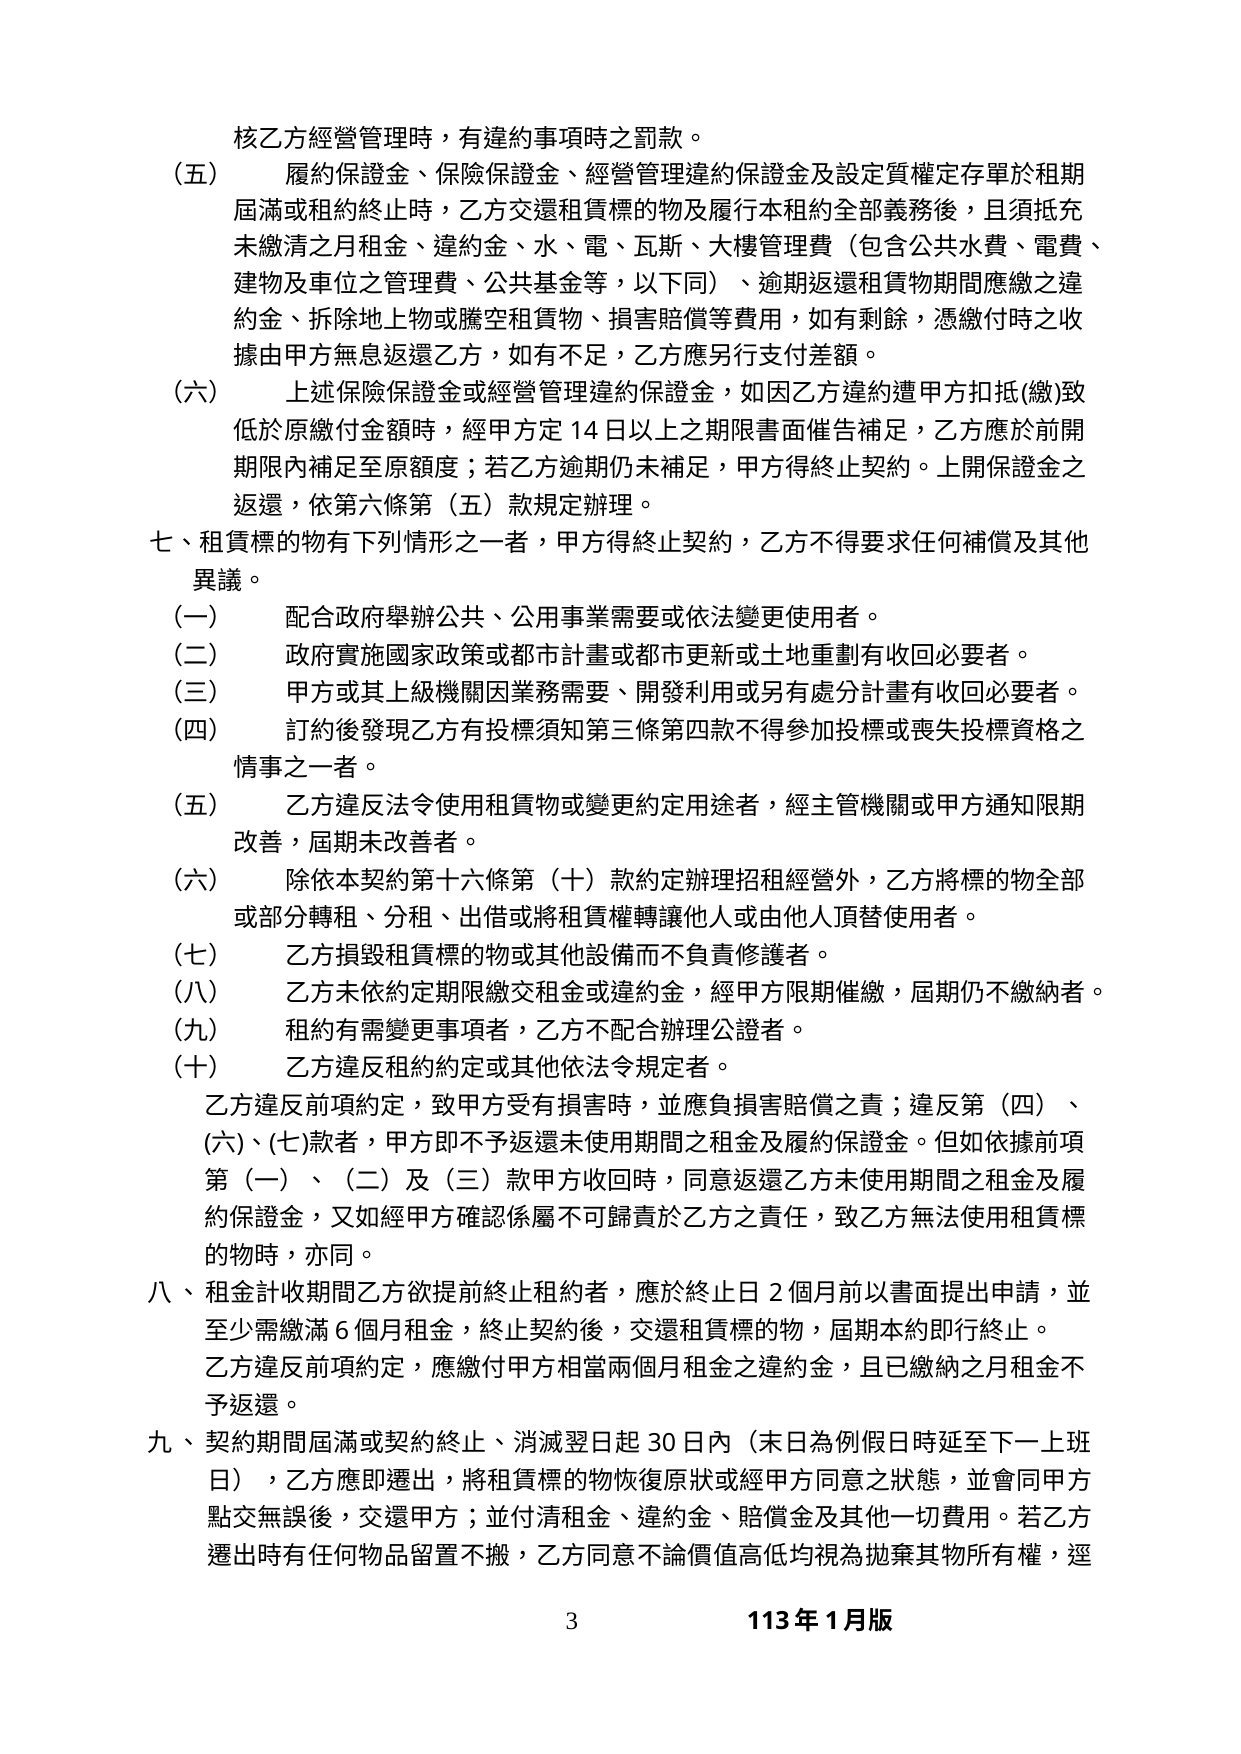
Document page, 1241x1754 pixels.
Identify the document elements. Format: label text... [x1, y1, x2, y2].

list 除依本契約第十六條第（十）款約定辦理招租經營外，乙方將標的物全部或部分轉租、分租、出借或將租賃權轉讓他人或由他人頂替使用者。 [158, 859, 1087, 934]
text 乙方違反前項約定，應繳付甲方相當兩個月租金之違約金，且已繳納之月租金不予返還。 [204, 1347, 1087, 1422]
list 甲方或其上級機關因業務需要、開發利用或另有處分計畫有收回必要者。 [158, 672, 1087, 709]
list 政府實施國家政策或都市計畫或都市更新或土地重劃有收回必要者。 [158, 634, 1087, 672]
list 配合政府舉辦公共、公用事業需要或依法變更使用者。 [158, 597, 1087, 634]
list 租約有需變更事項者，乙方不配合辦理公證者。 [158, 1009, 1087, 1047]
list 上述保險保證金或經營管理違約保證金，如因乙方違約遭甲方扣抵(繳)致低於原繳付金額時，經甲方定14日以上之期限書面催告補足，乙方應於前開期限內補足至原額度；若乙方逾期仍未補足，甲方得終止契約。上開保證金之返還，依第六條第（五）款規定辦理。 [158, 372, 1087, 522]
list 履約保證金、保險保證金、經營管理違約保證金及設定質權定存單於租期屆滿或租約終止時，乙方交還租賃標的物及履行本租約全部義務後，且須抵充未繳清之月租金、違約金、水、電、瓦斯、大樓管理費（包含公共水費、電費、建物及車位之管理費、公共基金等，以下同）、逾期返還租賃物期間應繳之違約金、拆除地上物或騰空租賃物、損害賠償等費用，如有剩餘，憑繳付時之收據由甲方無息返還乙方，如有不足，乙方應另行支付差額。 [158, 154, 1092, 372]
list 乙方未依約定期限繳交租金或違約金，經甲方限期催繳，屆期仍不繳納者。 [158, 972, 1087, 1009]
list 乙方違反租約約定或其他依法令規定者。 [158, 1047, 1087, 1084]
list 核乙方經營管理時，有違約事項時之罰款。 [158, 118, 1092, 154]
text 九、契約期間屆滿或契約終止、消滅翌日起30日內（末日為例假日時延至下一上班日），乙方應即遷出，將租賃標的物恢復原狀或經甲方同意之狀態，並會同甲方點交無誤後，交還甲方；並付清租金、違約金、賠償金及其他一切費用。若乙方遷出時有任何物品留置不搬，乙方同意不論價值高低均視為拋棄其物所有權，逕 [148, 1422, 1092, 1572]
list 乙方損毀租賃標的物或其他設備而不負責修護者。 [158, 934, 1087, 972]
text 七、租賃標的物有下列情形之一者，甲方得終止契約，乙方不得要求任何補償及其他異議。 [149, 522, 1092, 597]
list 乙方違反法令使用租賃物或變更約定用途者，經主管機關或甲方通知限期改善，屆期未改善者。 [158, 784, 1087, 859]
text 八、租金計收期間乙方欲提前終止租約者，應於終止日2個月前以書面提出申請，並至少需繳滿6個月租金，終止契約後，交還租賃標的物，屆期本約即行終止。 [148, 1272, 1092, 1347]
text 乙方違反前項約定，致甲方受有損害時，並應負損害賠償之責；違反第（四）、(六)、(七)款者，甲方即不予返還未使用期間之租金及履約保證金。但如依據前項第（一）、（二）及（三）款甲方收回時，同意返還乙方未使用期間之租金及履約保證金，又如經甲方確認係屬不可歸責於乙方之責任，致乙方無法使用租賃標的物時，亦同。 [204, 1084, 1087, 1272]
list 訂約後發現乙方有投標須知第三條第四款不得參加投標或喪失投標資格之情事之一者。 [158, 709, 1087, 784]
